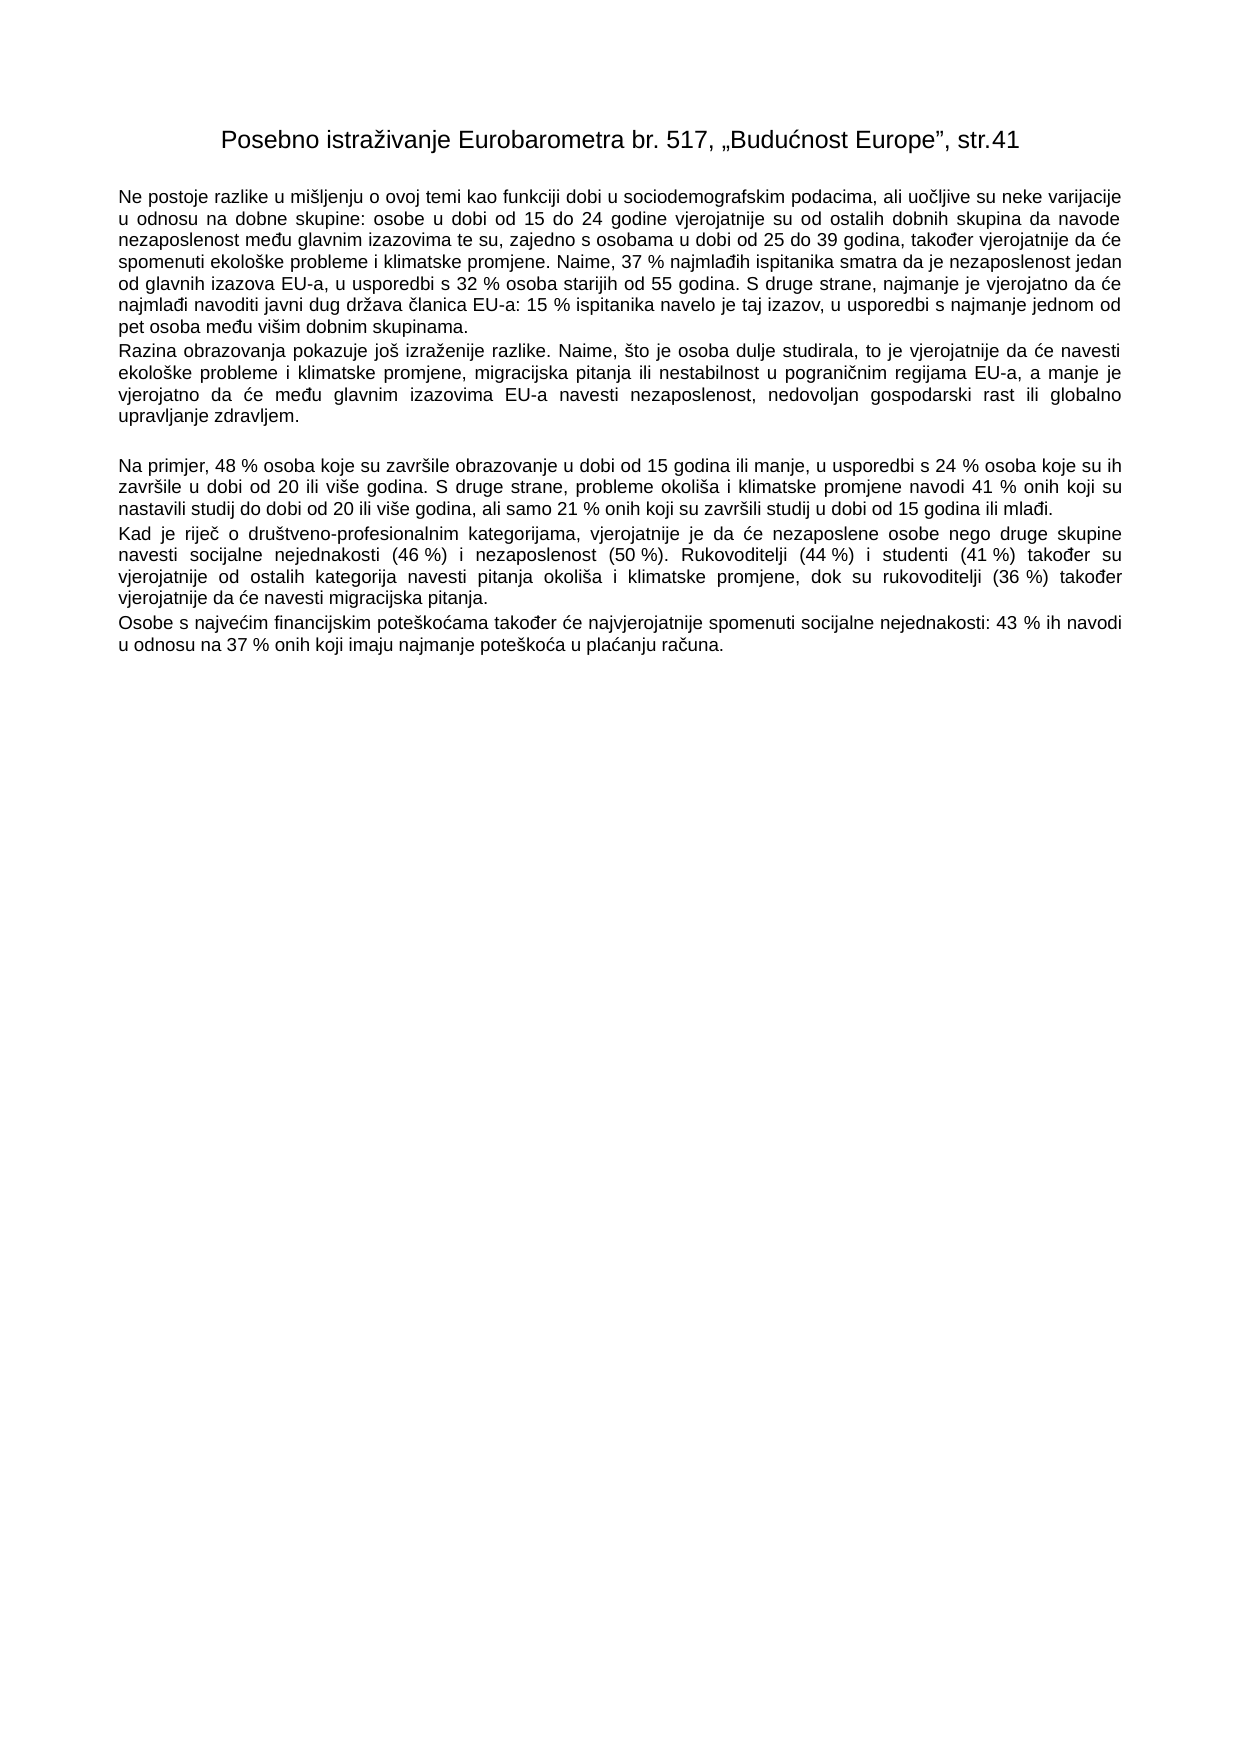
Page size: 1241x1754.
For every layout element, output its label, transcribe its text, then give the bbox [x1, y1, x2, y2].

text Osobe s najvećim financijskim poteškoćama također će najvjerojatnije spomenuti socijalne nejednakosti: 43 % ih navodi u odnosu na 37 % onih koji imaju najmanje poteškoća u plaćanju računa. [118, 612, 1122, 655]
text Ne postoje razlike u mišljenju o ovoj temi kao funkciji dobi u sociodemografskim podacima, ali uočljive su neke varijacije u odnosu na dobne skupine: osobe u dobi od 15 do 24 godine vjerojatnije su od ostalih dobnih skupina da navode nezaposlenost među glavnim izazovima te su, zajedno s osobama u dobi od 25 do 39 godina, također vjerojatnije da će spomenuti ekološke probleme i klimatske promjene. Naime, 37 % najmlađih ispitanika smatra da je nezaposlenost jedan od glavnih izazova EU-a, u usporedbi s 32 % osoba starijih od 55 godina. S druge strane, najmanje je vjerojatno da će najmlađi navoditi javni dug država članica EU-a: 15 % ispitanika navelo je taj izazov, u usporedbi s najmanje jednom od pet osoba među višim dobnim skupinama. [118, 186, 1122, 337]
text Na primjer, 48 % osoba koje su završile obrazovanje u dobi od 15 godina ili manje, u usporedbi s 24 % osoba koje su ih završile u dobi od 20 ili više godina. S druge strane, probleme okoliša i klimatske promjene navodi 41 % onih koji su nastavili studij do dobi od 20 ili više godina, ali samo 21 % onih koji su završili studij u dobi od 15 godina ili mlađi. [118, 454, 1122, 519]
text Kad je riječ o društveno-profesionalnim kategorijama, vjerojatnije je da će nezaposlene osobe nego druge skupine navesti socijalne nejednakosti (46 %) i nezaposlenost (50 %). Rukovoditelji (44 %) i studenti (41 %) također su vjerojatnije od ostalih kategorija navesti pitanja okoliša i klimatske promjene, dok su rukovoditelji (36 %) također vjerojatnije da će navesti migracijska pitanja. [118, 522, 1122, 609]
text Razina obrazovanja pokazuje još izraženije razlike. Naime, što je osoba dulje studirala, to je vjerojatnije da će navesti ekološke probleme i klimatske promjene, migracijska pitanja ili nestabilnost u pograničnim regijama EU-a, a manje je vjerojatno da će među glavnim izazovima EU-a navesti nezaposlenost, nedovoljan gospodarski rast ili globalno upravljanje zdravljem. [118, 340, 1122, 426]
